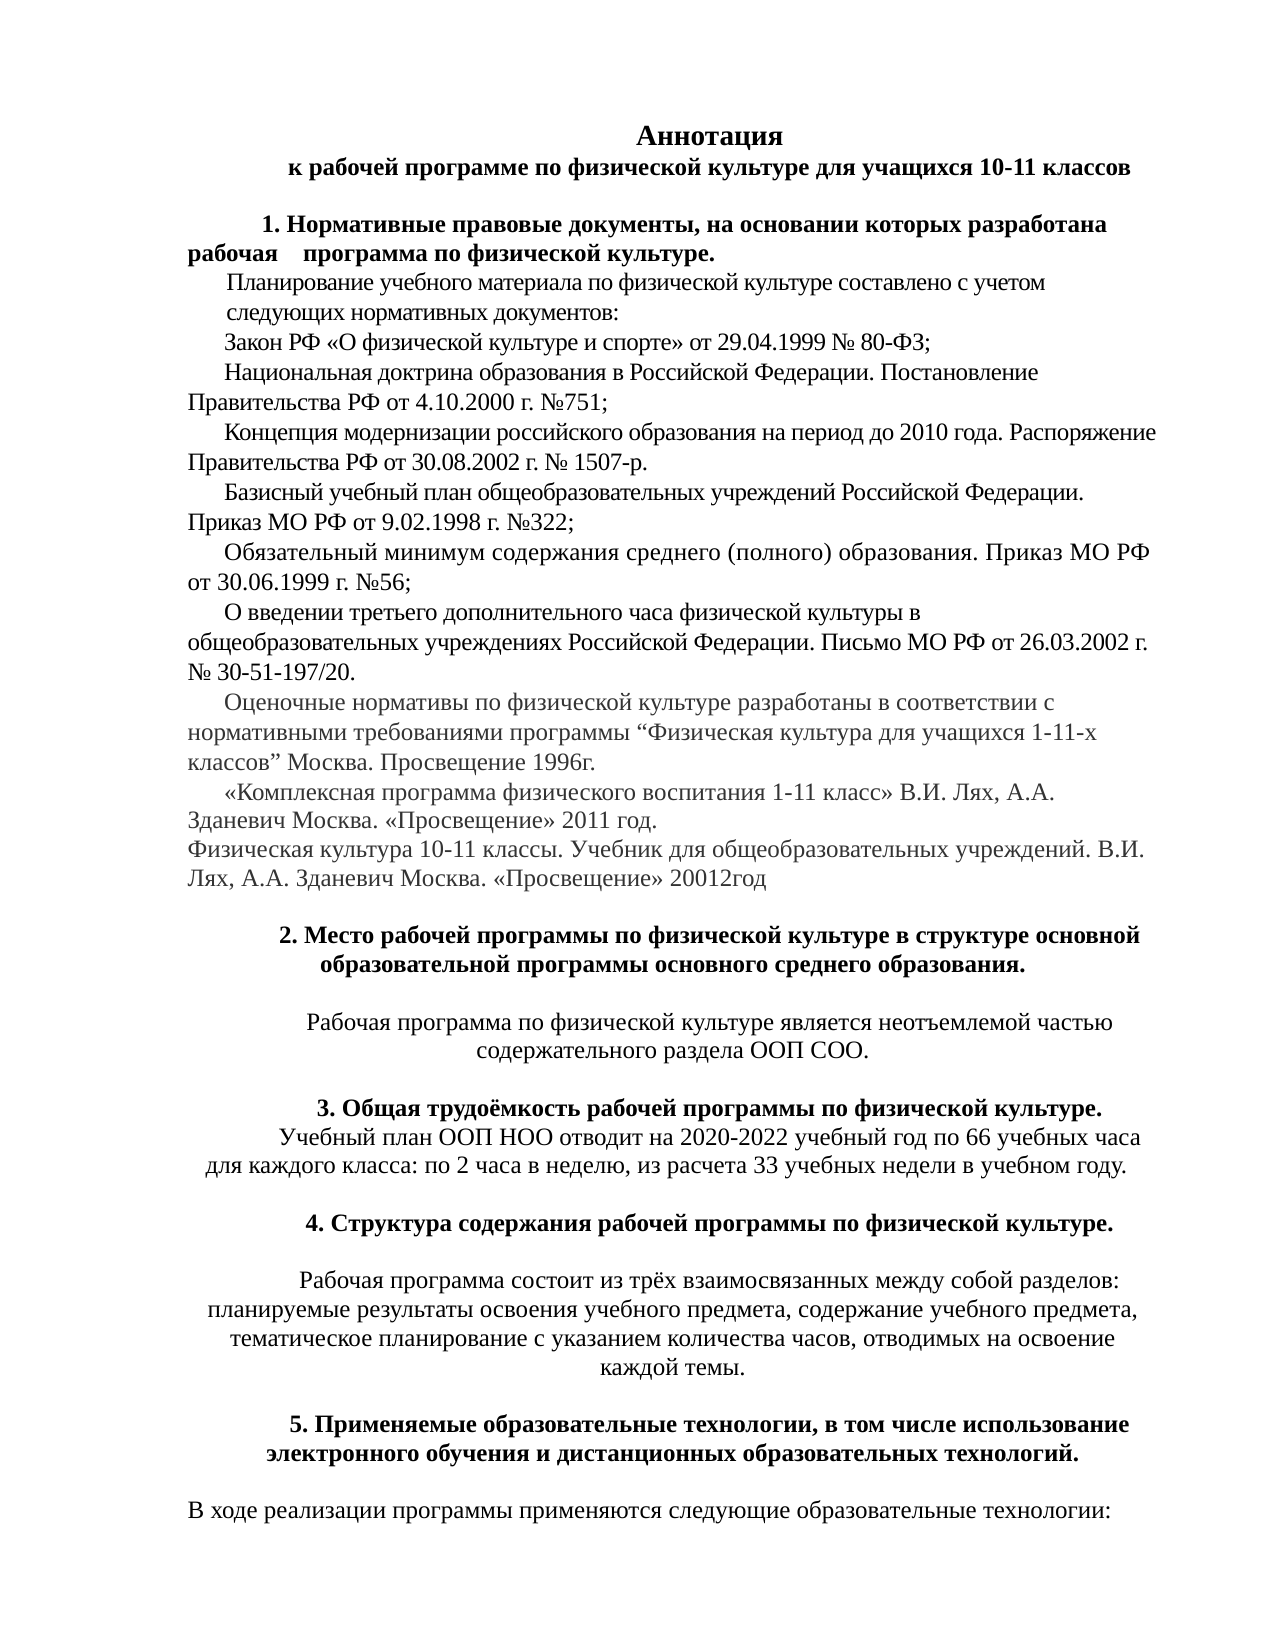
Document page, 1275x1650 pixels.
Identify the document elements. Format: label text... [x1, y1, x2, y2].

text 5. Применяемые образовательные технологии, в том числе использование электронного обучения и дистанционных образовательных технологий. [187, 1409, 1158, 1467]
text О введении третьего дополнительного часа физической культуры в общеобразовательных учреждениях Российской Федерации. Письмо МО РФ от 26.03.2002 г. № 30-51-197/20. [187, 597, 1158, 687]
text к рабочей программе по физической культуре для учащихся 10-11 классов [187, 152, 1158, 180]
text Оценочные нормативы по физической культуре разработаны в соответствии с нормативными требованиями программы “Физическая культура для учащихся 1-11-х классов” Москва. Просвещение 1996г. [187, 687, 1158, 777]
text Национальная доктрина образования в Российской Федерации. Постановление Правитель­ства РФ от 4.10.2000 г. №751; [187, 357, 1158, 417]
text Аннотация [187, 118, 1158, 152]
text 4. Структура содержания рабочей программы по физической культуре. [187, 1208, 1158, 1237]
text Рабочая программа состоит из трёх взаимосвязанных между собой разделов: планируемые результаты освоения учебного предмета, содержание учебного предмета, тематическое планирование с указанием количества часов, отводимых на освоение каждой темы. [187, 1265, 1158, 1380]
text 2. Место рабочей программы по физической культуре в структуре основной образовательной программы основного среднего образования. [187, 920, 1158, 978]
text Закон РФ «О физической культуре и спорте» от 29.04.1999 № 80-ФЗ; [224, 327, 1158, 357]
text Рабочая программа по физической культуре является неотъемлемой частью содержательного раздела ООП СOО. [187, 1007, 1158, 1064]
text Обязательный минимум содержания среднего (полного) образования. Приказ МО РФ от 30.06.1999 г. №56; [187, 537, 1158, 597]
text Планирование учебного материала по физической культуре составлено с учетом следующих нормативных документов: [226, 267, 1158, 327]
text 3. Общая трудоёмкость рабочей программы по физической культуре. [187, 1093, 1158, 1122]
text Учебный план ООП НОО отводит на 2020-2022 учебный год по 66 учебных часа для каждого класса: по 2 часа в неделю, из расчета 33 учебных недели в учебном году. [187, 1122, 1158, 1179]
text Концепция модернизации российского образования на период до 2010 года. Распоряжение Правительства РФ от 30.08.2002 г. № 1507-р. [187, 417, 1158, 477]
text В ходе реализации программы применяются следующие образовательные технологии: [187, 1467, 1158, 1524]
text Базисный учебный план общеобразовательных учреждений Российской Федерации. Приказ МО РФ от 9.02.1998 г. №322; [187, 477, 1158, 537]
text 1. Нормативные правовые документы, на основании которых разработана рабочая программа по физической культуре. [187, 209, 1158, 267]
text «Комплексная программа физического воспитания 1-11 класс» В.И. Лях, А.А. Зданевич Москва. «Просвещение» 2011 год. Физическая культура 10-11 классы. Учебник для общеобразовательных учреждений. В.И. Лях, А.А. Зданевич Москва. «Просвещение» 20012год [187, 777, 1158, 892]
